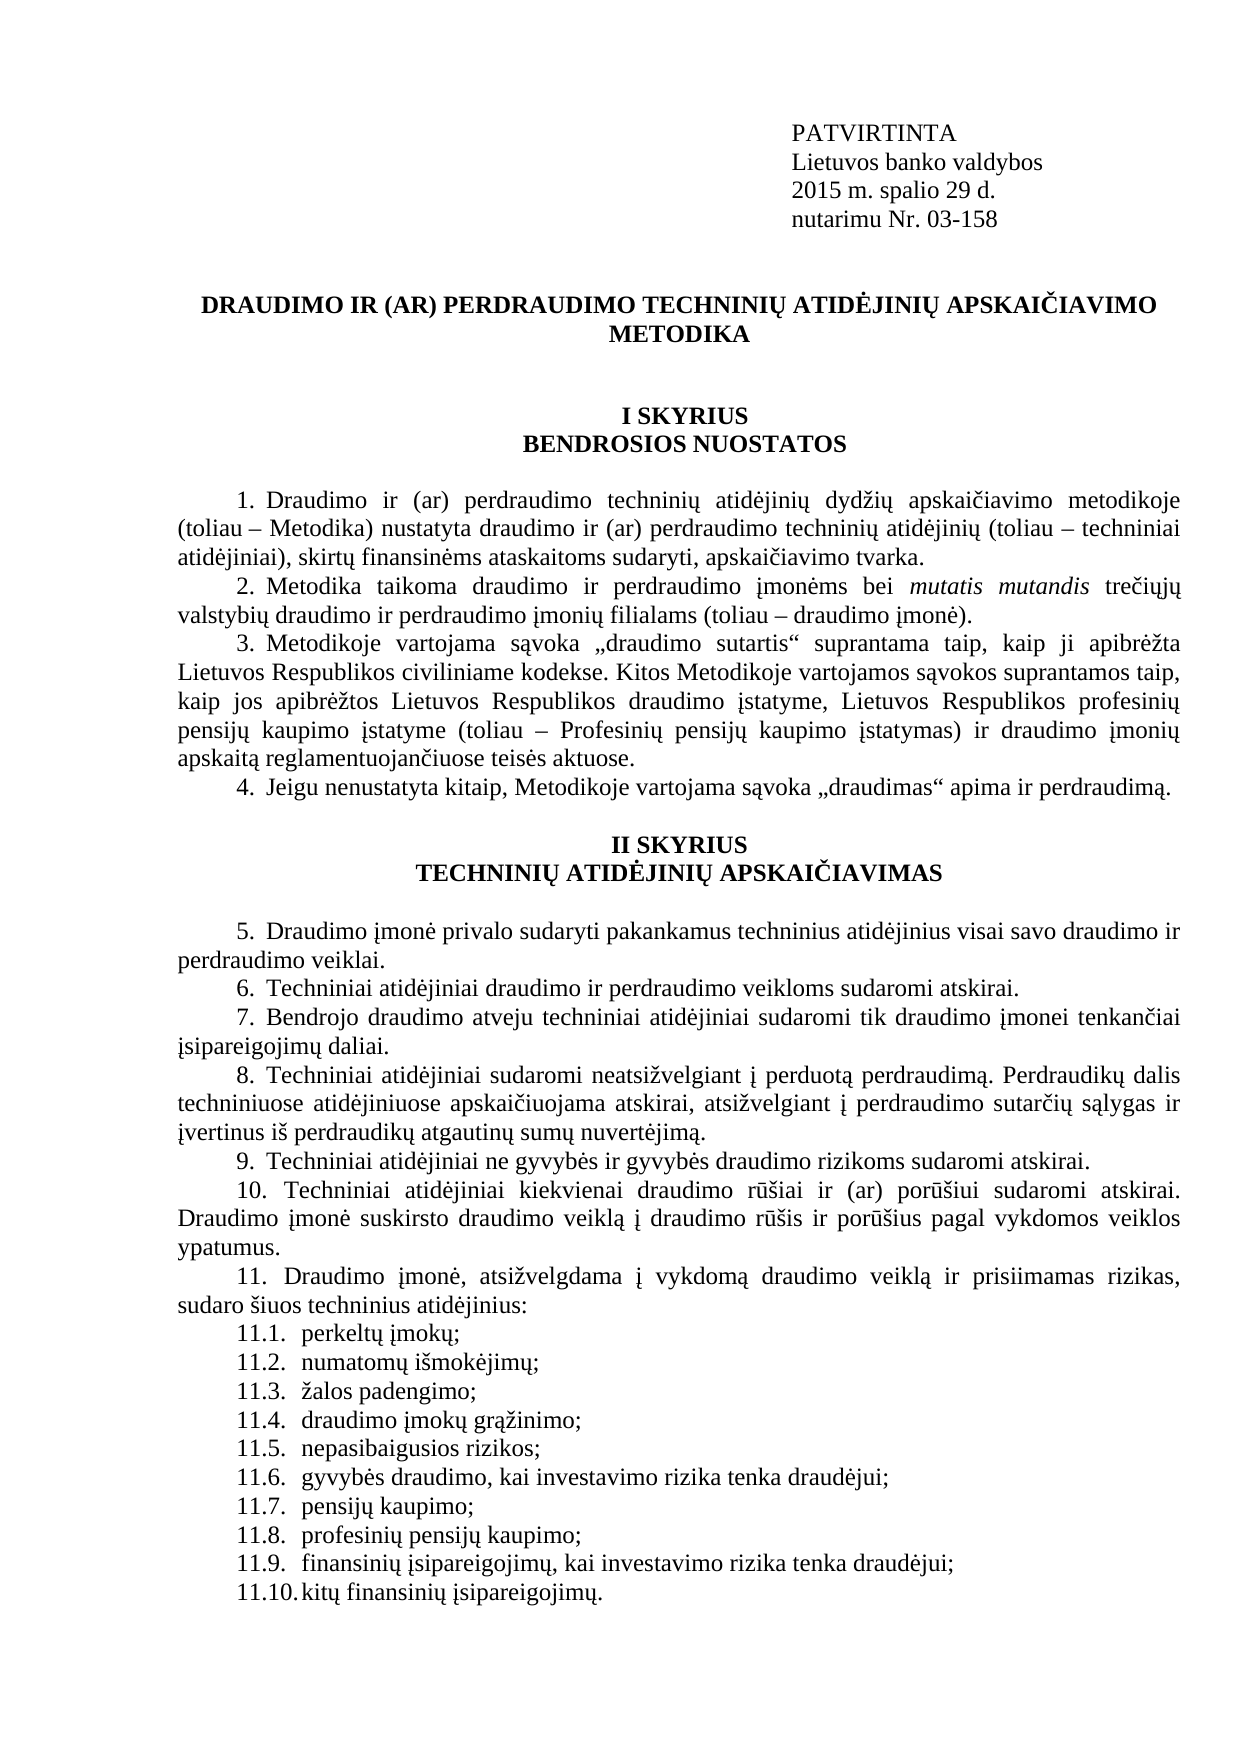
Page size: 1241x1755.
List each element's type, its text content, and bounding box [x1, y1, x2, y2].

text dRAUDIMO IR (AR) PERDRAUDIMO TECHNINIŲ ATIDĖJINIŲ apSKAIČIAVIMO metodika [177, 291, 1181, 348]
text 11.5. nepasibaigusios rizikos; [177, 1433, 1181, 1462]
text TECHNINIŲ ATIDĖJINIŲ APSKAIČIAVIMAS [177, 858, 1181, 887]
text Lietuvos banko valdybos [791, 147, 1181, 176]
text 4. Jeigu nenustatyta kitaip, Metodikoje vartojama sąvoka „draudimas“ apima ir perdraudimą. [177, 772, 1181, 801]
text 11.10. kitų finansinių įsipareigojimų. [177, 1577, 1181, 1606]
text 11. Draudimo įmonė, atsižvelgdama į vykdomą draudimo veiklą ir prisiimamas rizikas, sudaro šiuos techninius atidėjinius: [177, 1261, 1181, 1318]
text 11.9. finansinių įsipareigojimų, kai investavimo rizika tenka draudėjui; [177, 1548, 1181, 1577]
text 7. Bendrojo draudimo atveju techniniai atidėjiniai sudaromi tik draudimo įmonei tenkančiai įsipareigojimų daliai. [177, 1002, 1181, 1060]
text 3. Metodikoje vartojama sąvoka „draudimo sutartis“ suprantama taip, kaip ji apibrėžta Lietuvos Respublikos civiliniame kodekse. Kitos Metodikoje vartojamos sąvokos suprantamos taip, kaip jos apibrėžtos Lietuvos Respublikos draudimo įstatyme, Lietuvos Respublikos profesinių pensijų kaupimo įstatyme (toliau – Profesinių pensijų kaupimo įstatymas) ir draudimo įmonių apskaitą reglamentuojančiuose teisės aktuose. [177, 628, 1181, 772]
text 11.4. draudimo įmokų grąžinimo; [177, 1405, 1181, 1433]
text nutarimu Nr. 03-158 [791, 204, 1181, 233]
text 11.7. pensijų kaupimo; [177, 1491, 1181, 1520]
text 1. Draudimo ir (ar) perdraudimo techninių atidėjinių dydžių apskaičiavimo metodikoje (toliau – Metodika) nustatyta draudimo ir (ar) perdraudimo techninių atidėjinių (toliau – techniniai atidėjiniai), skirtų finansinėms ataskaitoms sudaryti, apskaičiavimo tvarka. [177, 485, 1181, 571]
text 5. Draudimo įmonė privalo sudaryti pakankamus techninius atidėjinius visai savo draudimo ir perdraudimo veiklai. [177, 916, 1181, 973]
text 2015 m. spalio 29 d. [791, 176, 1181, 204]
text BENDROSIOS NUOSTATOS [177, 429, 1192, 458]
text I SKYRIUS [177, 401, 1192, 429]
text 6. Techniniai atidėjiniai draudimo ir perdraudimo veikloms sudaromi atskirai. [177, 973, 1181, 1002]
text 10. Techniniai atidėjiniai kiekvienai draudimo rūšiai ir (ar) porūšiui sudaromi atskirai. Draudimo įmonė suskirsto draudimo veiklą į draudimo rūšis ir porūšius pagal vykdomos veiklos ypatumus. [177, 1175, 1181, 1261]
text II SKYRIUS [177, 830, 1181, 858]
text 2. Metodika taikoma draudimo ir perdraudimo įmonėms bei mutatis mutandis trečiųjų valstybių draudimo ir perdraudimo įmonių filialams (toliau – draudimo įmonė). [177, 571, 1181, 628]
text 11.3. žalos padengimo; [177, 1376, 1181, 1405]
text 8. Techniniai atidėjiniai sudaromi neatsižvelgiant į perduotą perdraudimą. Perdraudikų dalis techniniuose atidėjiniuose apskaičiuojama atskirai, atsižvelgiant į perdraudimo sutarčių sąlygas ir įvertinus iš perdraudikų atgautinų sumų nuvertėjimą. [177, 1060, 1181, 1146]
text 11.6. gyvybės draudimo, kai investavimo rizika tenka draudėjui; [177, 1462, 1181, 1491]
text 11.8. profesinių pensijų kaupimo; [177, 1520, 1181, 1548]
text 11.2. numatomų išmokėjimų; [177, 1347, 1181, 1376]
text 9. Techniniai atidėjiniai ne gyvybės ir gyvybės draudimo rizikoms sudaromi atskirai. [177, 1146, 1181, 1175]
text PATVIRTINTA [791, 118, 1181, 147]
text 11.1. perkeltų įmokų; [177, 1318, 1181, 1347]
